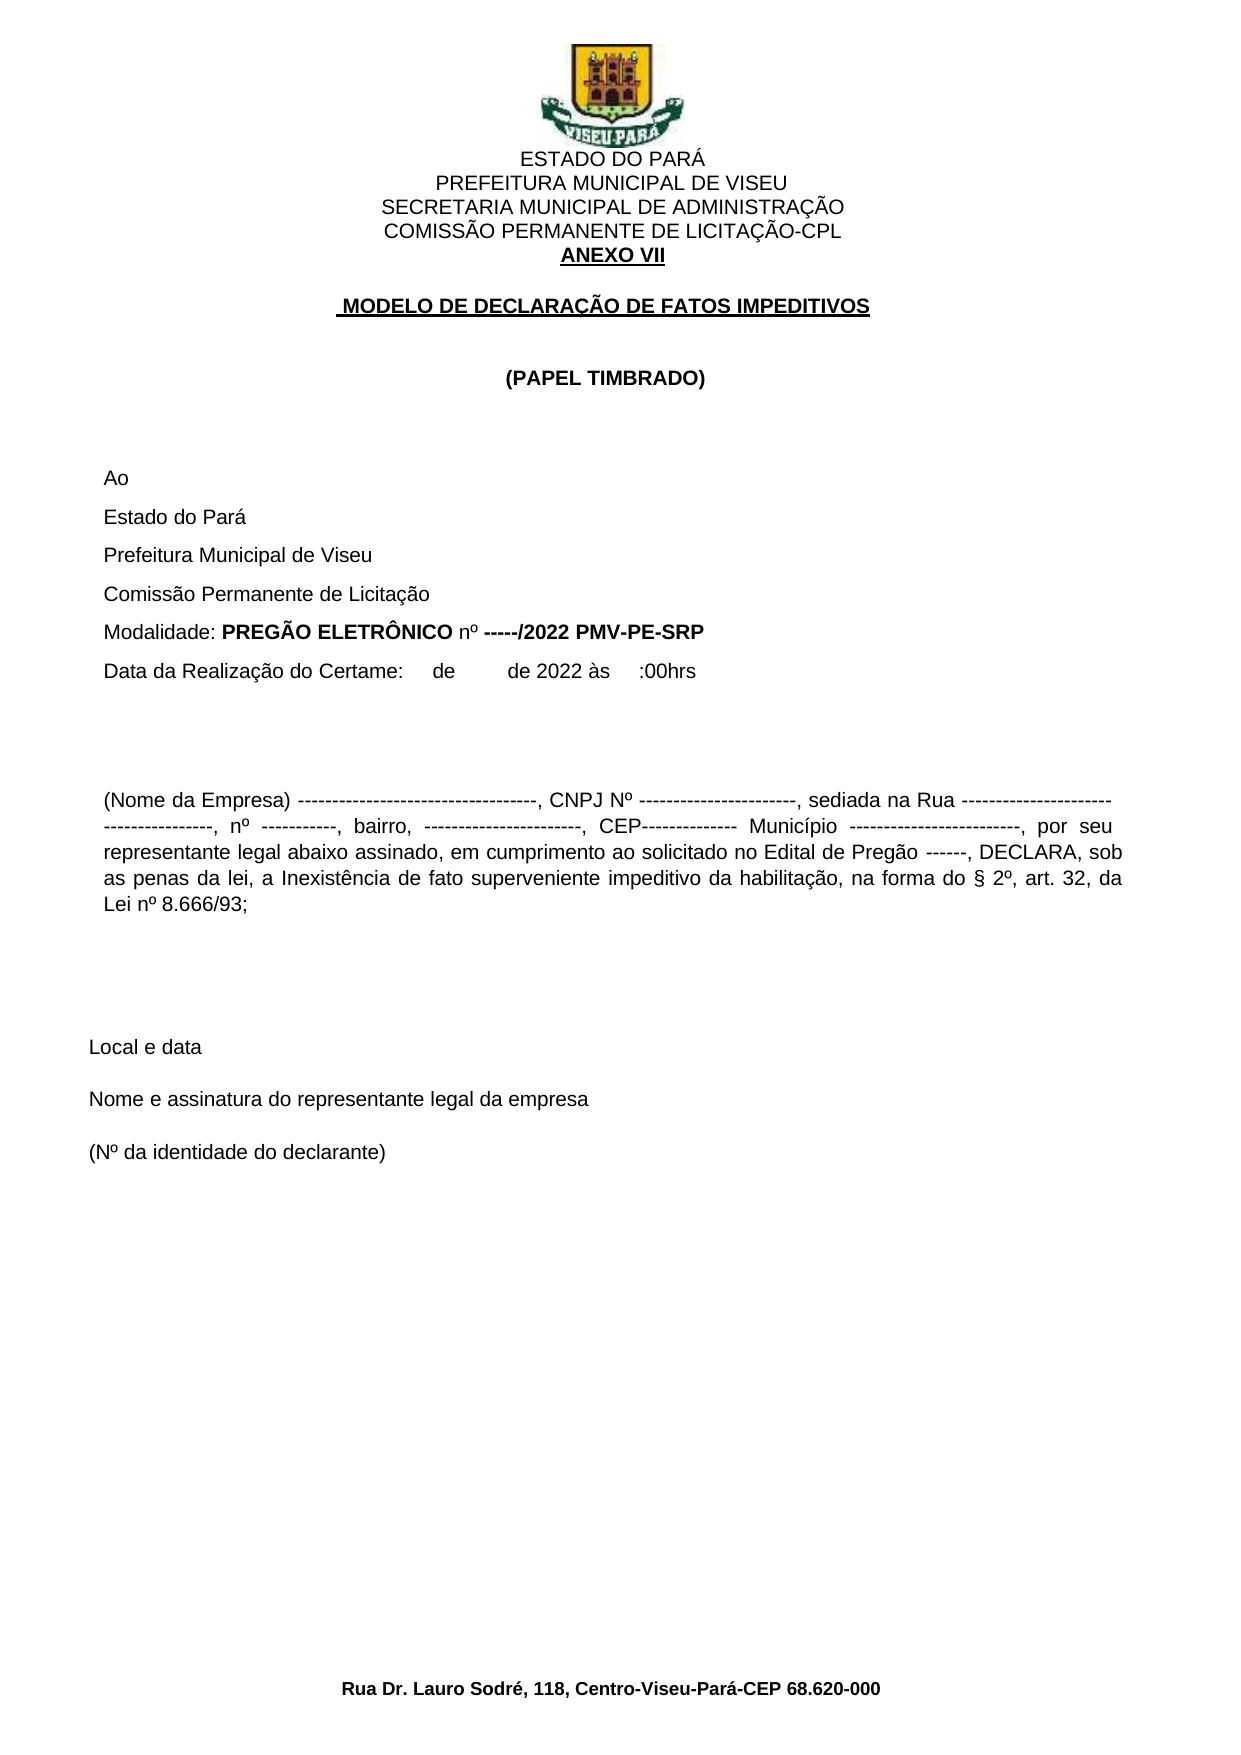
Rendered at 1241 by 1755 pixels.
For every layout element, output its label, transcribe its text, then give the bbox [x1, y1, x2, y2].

text Modalidade: PREGÃO ELETRÔNICO nº -----/2022 PMV-PE-SRP [103, 620, 1134, 644]
text Prefeitura Municipal de Viseu Comissão Permanente de Licitação [103, 543, 461, 605]
text Data da Realização do Certame: de de 2022 às :00hrs [103, 659, 1134, 683]
text Ao [103, 466, 1134, 490]
text (PAPEL TIMBRADO) [442, 365, 769, 389]
text Local e data [88, 1035, 1134, 1059]
text Estado do Pará [103, 504, 1134, 528]
text ----------------, nº -----------, bairro, -----------------------, CEP-------------- Município -------------------------, por seu [103, 814, 1134, 838]
text representante legal abaixo assinado, em cumprimento ao solicitado no Edital de Pregão ------, DECLARA, sob as penas da lei, a Inexistência de fato superveniente impeditivo da habilitação, na forma do § 2º, art. 32, da Lei nº 8.666/93; [103, 840, 1123, 915]
subtitle MODELO DE DECLARAÇÃO DE FATOS IMPEDITIVOS [336, 293, 1134, 317]
text Nome e assinatura do representante legal da empresa (Nº da identidade do declarante) [88, 1087, 614, 1164]
text (Nome da Empresa) -----------------------------------, CNPJ Nº -----------------------, sediada na Rua ---------------------- [103, 788, 1134, 812]
